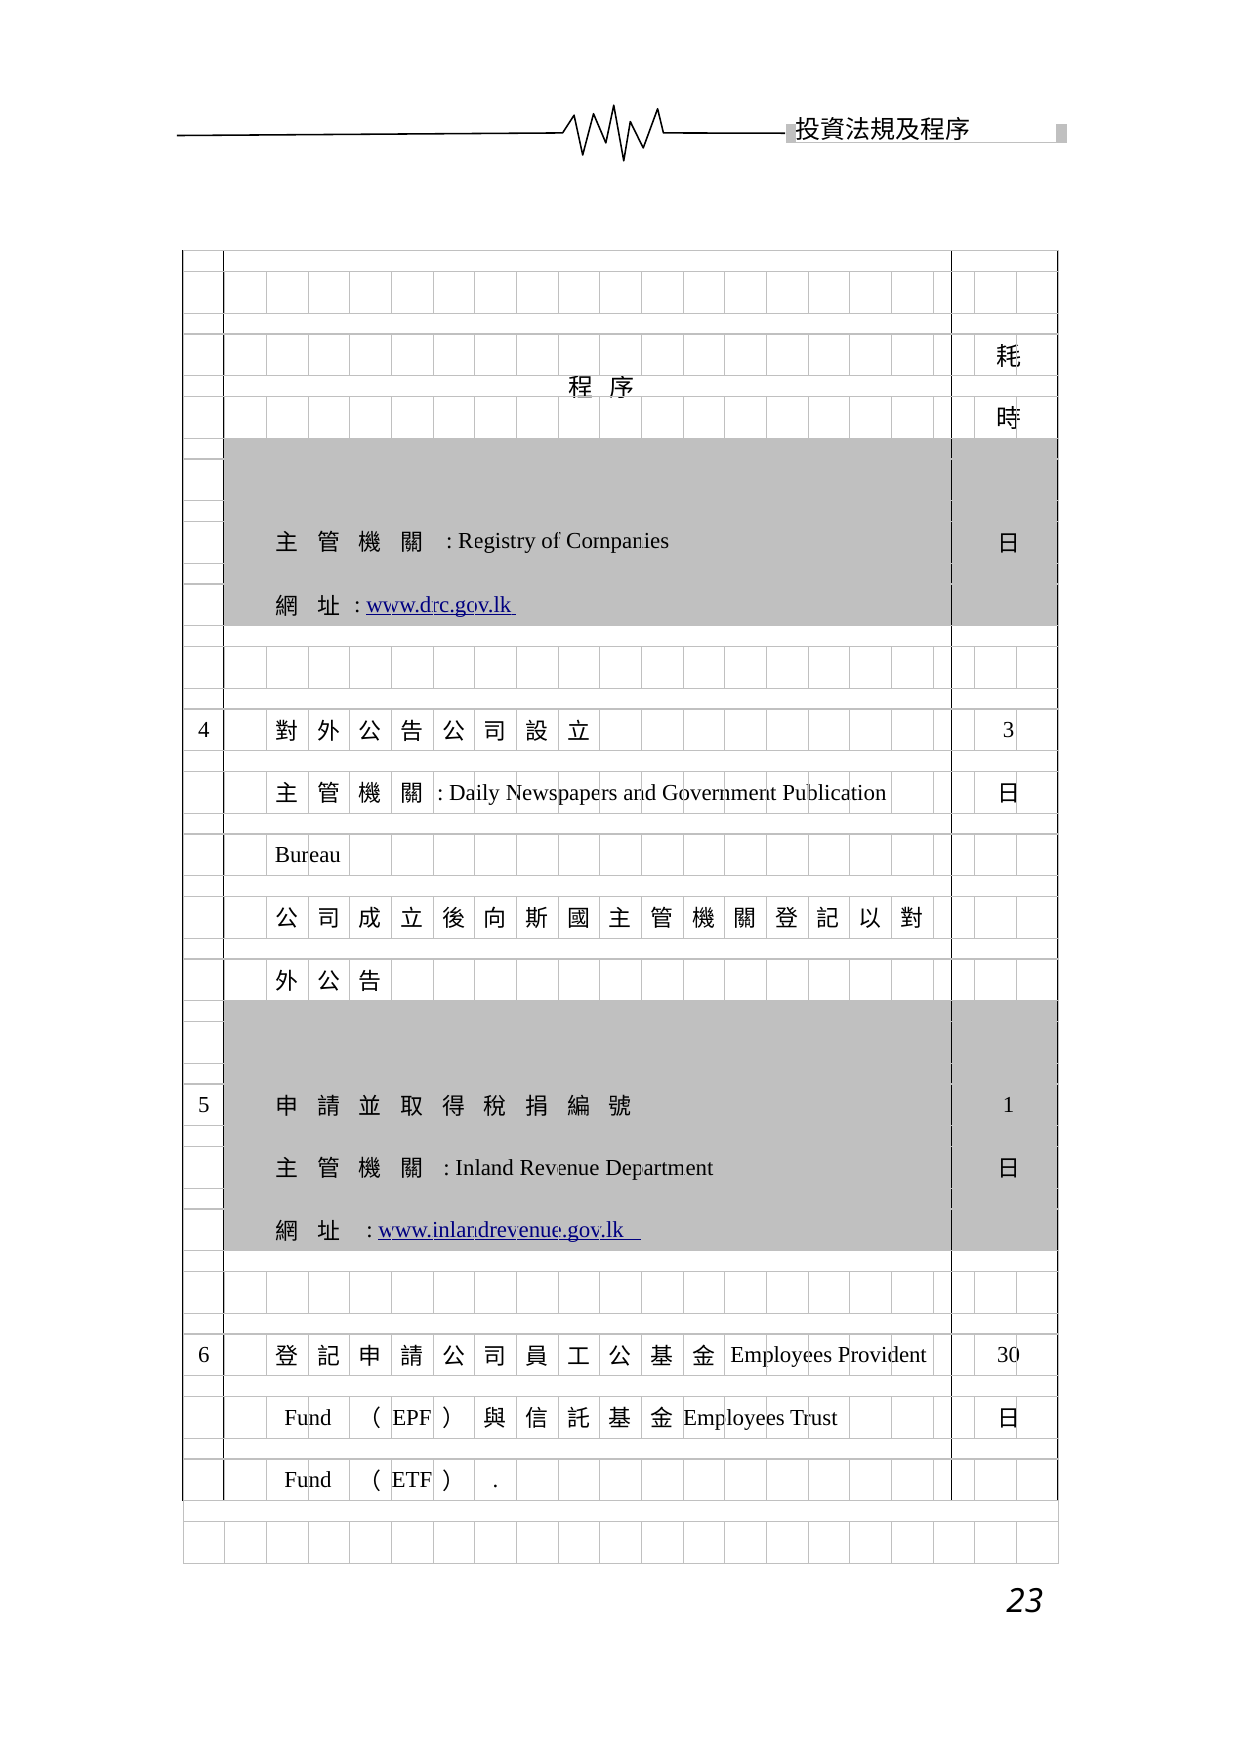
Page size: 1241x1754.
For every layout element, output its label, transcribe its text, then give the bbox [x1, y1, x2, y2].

table_cell [184, 1376, 223, 1396]
table_cell 申請並取得稅捐編號 主管機關: Inland Revenue Department 網址: www.inlandrevenue.gov.lk [267, 1022, 308, 1063]
table_header 耗時 [952, 397, 974, 438]
table_header 程序 [809, 272, 849, 313]
table_cell 申請公司登記 主管機關: Registry of Companies 網址: www.drc.gov.lk [559, 522, 599, 563]
table_cell 申請公司登記 主管機關: Registry of Companies 網址: www.drc.gov.lk [309, 522, 349, 563]
table_cell 申請並取得稅捐編號 主管機關: Inland Revenue Department 網址: www.inlandrevenue.gov.lk [850, 1085, 891, 1125]
table_header 程序 [309, 272, 349, 313]
table_cell 對外公告公司設立 主管機關: Daily Newspapers and Government Publication Bureau 公司成立後向斯國主管機關登記以對外公告 [224, 939, 951, 958]
table_cell 申請並取得稅捐編號 主管機關: Inland Revenue Department 網址: www.inlandrevenue.gov.lk [517, 1147, 558, 1188]
table_cell 申請公司登記 主管機關: Registry of Companies 網址: www.drc.gov.lk [850, 460, 891, 500]
table_cell 登記申請公司員工公基金Employees Provident Fund（EPF）與信託基金Employees Trust Fund（ETF）. 主管機關: Department of Labour and the Central Bank of Sri Lanka 網址: www.labourdept.gov.lk; www.epf.gov.lk [224, 1439, 951, 1458]
table_cell 3日 [952, 897, 974, 938]
table_header [184, 314, 223, 333]
table_header 程序 [809, 397, 849, 438]
table_cell 申請並取得稅捐編號 主管機關: Inland Revenue Department 網址: www.inlandrevenue.gov.lk [809, 1022, 849, 1063]
table_header 耗時 [975, 397, 1016, 438]
table_cell 申請並取得稅捐編號 主管機關: Inland Revenue Department 網址: www.inlandrevenue.gov.lk [392, 1022, 433, 1063]
table_cell 1日 [975, 1022, 1016, 1063]
table_cell 申請並取得稅捐編號 主管機關: Inland Revenue Department 網址: www.inlandrevenue.gov.lk [850, 1210, 891, 1250]
table_cell 申請並取得稅捐編號 主管機關: Inland Revenue Department 網址: www.inlandrevenue.gov.lk [309, 1022, 349, 1063]
table_cell 申請公司登記 主管機關: Registry of Companies 網址: www.drc.gov.lk [517, 460, 558, 500]
table_cell 申請並取得稅捐編號 主管機關: Inland Revenue Department 網址: www.inlandrevenue.gov.lk [809, 1210, 849, 1250]
table_header 程序 [600, 335, 641, 375]
table_cell 30日 [1003, 1418, 1014, 1424]
table_cell [184, 585, 223, 625]
table_header 耗時 [952, 314, 1057, 333]
table_cell 申請並取得稅捐編號 主管機關: Inland Revenue Department 網址: www.inlandrevenue.gov.lk [225, 1147, 266, 1188]
table_cell 申請公司登記 主管機關: Registry of Companies 網址: www.drc.gov.lk [392, 522, 433, 563]
table_cell 1日 [975, 1147, 1016, 1188]
table_header 程序 [517, 272, 558, 313]
table_cell 申請公司登記 主管機關: Registry of Companies 網址: www.drc.gov.lk [475, 585, 516, 614]
table_header 程序 [725, 272, 766, 313]
table_header 程序 [600, 397, 641, 438]
table_cell 申請並取得稅捐編號 主管機關: Inland Revenue Department 網址: www.inlandrevenue.gov.lk [767, 1210, 808, 1250]
table_cell 申請公司登記 主管機關: Registry of Companies 網址: www.drc.gov.lk [684, 522, 724, 563]
table_cell 3日 [952, 626, 1057, 646]
table_cell 對外公告公司設立 主管機關: Daily Newspapers and Government Publication Bureau 公司成立後向斯國主管機關登記以對外公告 [224, 626, 951, 646]
table_cell 申請並取得稅捐編號 主管機關: Inland Revenue Department 網址: www.inlandrevenue.gov.lk [892, 1022, 933, 1063]
table_header 程序 [224, 376, 573, 396]
table_header 程序 [517, 397, 558, 438]
table_cell 申請公司登記 主管機關: Registry of Companies 網址: www.drc.gov.lk [309, 585, 349, 625]
table_cell 1日 [952, 1064, 1057, 1083]
table_header 耗時 [1017, 397, 1057, 438]
table_cell 申請公司登記 主管機關: Registry of Companies 網址: www.drc.gov.lk [434, 460, 474, 500]
table_header 程序 [434, 272, 474, 313]
table_cell 1日 [1017, 1147, 1057, 1188]
table_cell [184, 1001, 223, 1021]
table_cell 申請並取得稅捐編號 主管機關: Inland Revenue Department 網址: www.inlandrevenue.gov.lk [850, 1147, 891, 1188]
table_cell 3日 [1003, 785, 1014, 791]
table_cell 申請並取得稅捐編號 主管機關: Inland Revenue Department 網址: www.inlandrevenue.gov.lk [600, 1147, 641, 1188]
table_cell 申請公司登記 主管機關: Registry of Companies 網址: www.drc.gov.lk [684, 460, 724, 500]
table_cell 申請公司登記 主管機關: Registry of Companies 網址: www.drc.gov.lk [224, 564, 951, 583]
table_cell 申請並取得稅捐編號 主管機關: Inland Revenue Department 網址: www.inlandrevenue.gov.lk [725, 1147, 766, 1188]
table_cell 申請公司登記 主管機關: Registry of Companies 網址: www.drc.gov.lk [767, 460, 808, 500]
table_cell 申請公司登記 主管機關: Registry of Companies 網址: www.drc.gov.lk [642, 585, 683, 625]
table_cell 1日 [952, 1022, 974, 1063]
table_header 程序 [934, 397, 951, 438]
table_header [184, 272, 223, 313]
table_header 程序 [575, 376, 622, 396]
table_cell 2日 [975, 460, 1016, 500]
table_cell 1日 [952, 1085, 974, 1125]
table_cell 對外公告公司設立 主管機關: Daily Newspapers and Government Publication Bureau 公司成立後向斯國主管機關登記以對外公告 [224, 689, 951, 708]
table_cell [184, 1189, 223, 1208]
table_header 程序 [684, 335, 724, 375]
table_cell [184, 1022, 223, 1063]
table_cell 申請並取得稅捐編號 主管機關: Inland Revenue Department 網址: www.inlandrevenue.gov.lk [225, 1210, 266, 1250]
table_cell [184, 1126, 223, 1146]
table_cell 申請並取得稅捐編號 主管機關: Inland Revenue Department 網址: www.inlandrevenue.gov.lk [267, 1085, 308, 1125]
table_header 程序 [267, 397, 308, 438]
table_cell 1日 [1017, 1022, 1057, 1063]
table_cell [184, 1314, 223, 1333]
table_cell 申請並取得稅捐編號 主管機關: Inland Revenue Department 網址: www.inlandrevenue.gov.lk [517, 1022, 558, 1063]
table_cell [184, 1251, 223, 1271]
table_header 耗時 [1017, 335, 1057, 375]
table_cell 申請並取得稅捐編號 主管機關: Inland Revenue Department 網址: www.inlandrevenue.gov.lk [224, 1189, 951, 1208]
table_cell 申請並取得稅捐編號 主管機關: Inland Revenue Department 網址: www.inlandrevenue.gov.lk [809, 1085, 849, 1125]
table_cell 3日 [1017, 835, 1057, 875]
table_cell [184, 564, 223, 583]
table_cell [184, 751, 223, 771]
table_cell 3日 [1017, 960, 1057, 1000]
table_cell 申請並取得稅捐編號 主管機關: Inland Revenue Department 網址: www.inlandrevenue.gov.lk [642, 1085, 683, 1125]
table_header 耗時 [952, 251, 1057, 271]
table_cell 申請並取得稅捐編號 主管機關: Inland Revenue Department 網址: www.inlandrevenue.gov.lk [892, 1147, 933, 1188]
table_header 耗時 [952, 272, 974, 313]
table_header 程序 [581, 378, 589, 383]
table_cell [184, 522, 223, 563]
table_cell 申請公司登記 主管機關: Registry of Companies 網址: www.drc.gov.lk [350, 585, 391, 625]
table_header 程序 [350, 272, 391, 313]
table_cell 申請公司登記 主管機關: Registry of Companies 網址: www.drc.gov.lk [767, 522, 808, 563]
table_cell 3日 [1003, 793, 1014, 799]
table_cell [184, 689, 223, 708]
table_cell 登記申請公司員工公基金Employees Provident Fund（EPF）與信託基金Employees Trust Fund（ETF）. 主管機關: Department of Labour and the Central Bank of Sri Lanka 網址: www.labourdept.gov.lk; www.epf.gov.lk [224, 1251, 951, 1271]
table_header 程序 [475, 272, 516, 313]
table_cell 申請公司登記 主管機關: Registry of Companies 網址: www.drc.gov.lk [642, 460, 683, 500]
table_header [184, 251, 223, 271]
table_cell 申請並取得稅捐編號 主管機關: Inland Revenue Department 網址: www.inlandrevenue.gov.lk [224, 1126, 951, 1146]
table_cell [184, 939, 223, 958]
table_header 程序 [684, 397, 724, 438]
table_cell 申請公司登記 主管機關: Registry of Companies 網址: www.drc.gov.lk [809, 460, 849, 500]
table_header 程序 [434, 335, 474, 375]
table_cell 1日 [1003, 1168, 1014, 1174]
table_cell 申請並取得稅捐編號 主管機關: Inland Revenue Department 網址: www.inlandrevenue.gov.lk [475, 1022, 516, 1063]
table_cell 申請並取得稅捐編號 主管機關: Inland Revenue Department 網址: www.inlandrevenue.gov.lk [434, 1085, 474, 1125]
table_header 程序 [642, 335, 683, 375]
table_header 程序 [850, 397, 891, 438]
table_cell 申請公司登記 主管機關: Registry of Companies 網址: www.drc.gov.lk [517, 522, 558, 563]
table_header 程序 [767, 335, 808, 375]
table_cell 申請公司登記 主管機關: Registry of Companies 網址: www.drc.gov.lk [267, 460, 308, 500]
table_cell 2日 [1003, 543, 1014, 549]
table_cell 1日 [952, 1189, 1057, 1208]
table_cell [184, 1439, 223, 1458]
table_header 耗時 [952, 376, 1057, 396]
table_cell 3日 [952, 689, 1057, 708]
table_header 程序 [434, 397, 474, 438]
table_cell [184, 772, 223, 813]
table_cell 1日 [975, 1210, 1016, 1250]
table_header 程序 [224, 251, 951, 271]
table_cell 3日 [952, 939, 1057, 958]
table_header 程序 [600, 272, 641, 313]
table_cell 30日 [1017, 1460, 1057, 1500]
table_cell 申請並取得稅捐編號 主管機關: Inland Revenue Department 網址: www.inlandrevenue.gov.lk [475, 1147, 516, 1188]
table_header 程序 [475, 335, 516, 375]
table_header 程序 [934, 335, 951, 375]
table_header [184, 397, 223, 438]
table_cell [184, 876, 223, 896]
table_cell 30日 [975, 1335, 1016, 1375]
table_cell 2日 [952, 585, 974, 625]
table_cell [184, 1397, 223, 1438]
table_cell [184, 1064, 223, 1083]
table_cell 申請並取得稅捐編號 主管機關: Inland Revenue Department 網址: www.inlandrevenue.gov.lk [517, 1085, 558, 1125]
table_cell 申請並取得稅捐編號 主管機關: Inland Revenue Department 網址: www.inlandrevenue.gov.lk [767, 1147, 808, 1188]
table_cell 申請並取得稅捐編號 主管機關: Inland Revenue Department 網址: www.inlandrevenue.gov.lk [642, 1022, 683, 1063]
table_cell 申請並取得稅捐編號 主管機關: Inland Revenue Department 網址: www.inlandrevenue.gov.lk [559, 1085, 599, 1125]
table_cell 30日 [952, 1272, 974, 1313]
table_cell 申請公司登記 主管機關: Registry of Companies 網址: www.drc.gov.lk [350, 522, 391, 563]
table_header 程序 [392, 397, 433, 438]
table_cell 3日 [1017, 710, 1057, 750]
table_cell 申請公司登記 主管機關: Registry of Companies 網址: www.drc.gov.lk [434, 585, 474, 614]
table_cell 申請公司登記 主管機關: Registry of Companies 網址: www.drc.gov.lk [267, 585, 308, 625]
table_cell 3日 [975, 772, 1016, 813]
table_cell 2日 [952, 439, 1057, 458]
table_header 程序 [642, 272, 683, 313]
table_cell 30日 [1017, 1272, 1057, 1313]
table_cell [184, 814, 223, 833]
table_cell 申請並取得稅捐編號 主管機關: Inland Revenue Department 網址: www.inlandrevenue.gov.lk [225, 1022, 266, 1063]
table_cell 30日 [1003, 1410, 1014, 1416]
table_cell 1日 [952, 1210, 974, 1250]
table_cell 1日 [1017, 1085, 1057, 1125]
table_cell 2日 [1003, 535, 1014, 541]
table_cell 申請公司登記 主管機關: Registry of Companies 網址: www.drc.gov.lk [517, 585, 558, 625]
table_header 程序 [392, 272, 433, 313]
table_header 程序 [559, 397, 599, 438]
table_cell 申請並取得稅捐編號 主管機關: Inland Revenue Department 網址: www.inlandrevenue.gov.lk [809, 1147, 849, 1188]
table_cell 1日 [952, 1001, 1057, 1021]
table_cell 1日 [1003, 1160, 1014, 1166]
table_header 程序 [767, 272, 808, 313]
table_cell [184, 1272, 223, 1313]
table_cell 3日 [975, 897, 1016, 938]
table_cell 申請公司登記 主管機關: Registry of Companies 網址: www.drc.gov.lk [600, 522, 641, 563]
table_cell 2日 [952, 460, 974, 500]
table_cell [184, 647, 223, 688]
table_header 程序 [225, 397, 266, 438]
table_cell 申請公司登記 主管機關: Registry of Companies 網址: www.drc.gov.lk [225, 585, 266, 625]
table_header 程序 [224, 314, 951, 333]
table_cell 申請公司登記 主管機關: Registry of Companies 網址: www.drc.gov.lk [559, 585, 599, 625]
table_cell 申請並取得稅捐編號 主管機關: Inland Revenue Department 網址: www.inlandrevenue.gov.lk [642, 1210, 683, 1250]
table_cell [184, 897, 223, 938]
table_cell 對外公告公司設立 主管機關: Daily Newspapers and Government Publication Bureau 公司成立後向斯國主管機關登記以對外公告 [224, 814, 951, 833]
table_cell 5 [184, 1085, 223, 1125]
table_cell 2日 [975, 522, 1016, 563]
table_cell 2日 [952, 501, 1057, 521]
table_cell 申請公司登記 主管機關: Registry of Companies 網址: www.drc.gov.lk [892, 585, 933, 625]
table_cell 申請公司登記 主管機關: Registry of Companies 網址: www.drc.gov.lk [600, 460, 641, 500]
table_cell 2日 [952, 522, 974, 563]
table_cell 30日 [952, 1335, 974, 1375]
table_cell 申請公司登記 主管機關: Registry of Companies 網址: www.drc.gov.lk [642, 522, 683, 563]
table_header 耗時 [952, 335, 974, 375]
table_cell 30日 [952, 1460, 974, 1500]
table_cell [184, 1460, 223, 1500]
table_cell [184, 1210, 223, 1250]
table_header 程序 [725, 335, 766, 375]
table_cell 申請並取得稅捐編號 主管機關: Inland Revenue Department 網址: www.inlandrevenue.gov.lk [267, 1147, 308, 1188]
table_cell 申請並取得稅捐編號 主管機關: Inland Revenue Department 網址: www.inlandrevenue.gov.lk [475, 1085, 516, 1125]
table_cell 申請公司登記 主管機關: Registry of Companies 網址: www.drc.gov.lk [600, 585, 641, 625]
table_header 程序 [767, 397, 808, 438]
table_cell 申請並取得稅捐編號 主管機關: Inland Revenue Department 網址: www.inlandrevenue.gov.lk [725, 1022, 766, 1063]
table_header 程序 [850, 335, 891, 375]
table_header 程序 [517, 335, 558, 375]
table_cell 申請並取得稅捐編號 主管機關: Inland Revenue Department 網址: www.inlandrevenue.gov.lk [225, 1085, 266, 1125]
table_cell 申請並取得稅捐編號 主管機關: Inland Revenue Department 網址: www.inlandrevenue.gov.lk [434, 1022, 474, 1063]
table_cell 登記申請公司員工公基金Employees Provident Fund（EPF）與信託基金Employees Trust Fund（ETF）. 主管機關: Department of Labour and the Central Bank of Sri Lanka 網址: www.labourdept.gov.lk; www.epf.gov.lk [224, 1376, 951, 1396]
table_cell 2日 [952, 564, 1057, 583]
table_cell 申請公司登記 主管機關: Registry of Companies 網址: www.drc.gov.lk [225, 460, 266, 500]
table_cell 申請公司登記 主管機關: Registry of Companies 網址: www.drc.gov.lk [684, 585, 724, 625]
table_cell 申請並取得稅捐編號 主管機關: Inland Revenue Department 網址: www.inlandrevenue.gov.lk [350, 1085, 391, 1125]
table_cell 申請公司登記 主管機關: Registry of Companies 網址: www.drc.gov.lk [267, 522, 308, 563]
table_header 程序 [267, 272, 308, 313]
table_cell 申請並取得稅捐編號 主管機關: Inland Revenue Department 網址: www.inlandrevenue.gov.lk [600, 1022, 641, 1063]
table_cell [184, 960, 223, 1000]
table_cell 申請公司登記 主管機關: Registry of Companies 網址: www.drc.gov.lk [225, 522, 266, 563]
table_cell 對外公告公司設立 主管機關: Daily Newspapers and Government Publication Bureau 公司成立後向斯國主管機關登記以對外公告 [224, 876, 951, 896]
table_cell 申請並取得稅捐編號 主管機關: Inland Revenue Department 網址: www.inlandrevenue.gov.lk [892, 1210, 933, 1250]
table_cell 申請並取得稅捐編號 主管機關: Inland Revenue Department 網址: www.inlandrevenue.gov.lk [224, 1001, 951, 1021]
table_cell [184, 626, 223, 646]
table_cell 30日 [975, 1460, 1016, 1500]
table_header 程序 [267, 335, 308, 375]
table_cell 申請公司登記 主管機關: Registry of Companies 網址: www.drc.gov.lk [850, 522, 891, 563]
table_header 程序 [559, 272, 599, 313]
table_cell 申請並取得稅捐編號 主管機關: Inland Revenue Department 網址: www.inlandrevenue.gov.lk [350, 1210, 391, 1250]
table_cell 申請並取得稅捐編號 主管機關: Inland Revenue Department 網址: www.inlandrevenue.gov.lk [684, 1147, 724, 1188]
table_header 程序 [934, 272, 951, 313]
table_cell 1日 [975, 1085, 1016, 1125]
table_cell 申請並取得稅捐編號 主管機關: Inland Revenue Department 網址: www.inlandrevenue.gov.lk [267, 1210, 308, 1250]
table_cell 申請並取得稅捐編號 主管機關: Inland Revenue Department 網址: www.inlandrevenue.gov.lk [224, 1064, 951, 1083]
table_cell 2日 [1017, 460, 1057, 500]
table_cell 申請公司登記 主管機關: Registry of Companies 網址: www.drc.gov.lk [392, 460, 433, 500]
table_cell 30日 [975, 1272, 1016, 1313]
table_cell 1日 [952, 1126, 1057, 1146]
table_header 程序 [642, 397, 683, 438]
table_cell 3日 [975, 647, 1016, 688]
table_cell 申請並取得稅捐編號 主管機關: Inland Revenue Department 網址: www.inlandrevenue.gov.lk [684, 1210, 724, 1250]
table_cell 3日 [975, 710, 1016, 750]
table_cell 申請公司登記 主管機關: Registry of Companies 網址: www.drc.gov.lk [224, 501, 951, 521]
table_cell 3日 [952, 647, 974, 688]
table_header 耗時 [975, 272, 1016, 313]
table_header 耗時 [1017, 272, 1057, 313]
table_cell 申請公司登記 主管機關: Registry of Companies 網址: www.drc.gov.lk [559, 460, 599, 500]
table_cell 申請公司登記 主管機關: Registry of Companies 網址: www.drc.gov.lk [850, 585, 891, 625]
table_cell 2日 [975, 585, 1016, 625]
table_cell 申請並取得稅捐編號 主管機關: Inland Revenue Department 網址: www.inlandrevenue.gov.lk [434, 1147, 474, 1188]
table_cell 申請公司登記 主管機關: Registry of Companies 網址: www.drc.gov.lk [725, 522, 766, 563]
table_cell 申請公司登記 主管機關: Registry of Companies 網址: www.drc.gov.lk [725, 460, 766, 500]
table_cell 1日 [952, 1147, 974, 1188]
table_cell 申請公司登記 主管機關: Registry of Companies 網址: www.drc.gov.lk [434, 522, 474, 563]
table_header 耗時 [975, 335, 1016, 375]
table_cell 申請並取得稅捐編號 主管機關: Inland Revenue Department 網址: www.inlandrevenue.gov.lk [559, 1147, 599, 1188]
table_cell 30日 [975, 1397, 1016, 1438]
table_cell 申請並取得稅捐編號 主管機關: Inland Revenue Department 網址: www.inlandrevenue.gov.lk [350, 1147, 391, 1188]
table_cell 申請公司登記 主管機關: Registry of Companies 網址: www.drc.gov.lk [892, 522, 933, 563]
table_header [184, 376, 223, 396]
table_cell 2日 [1017, 585, 1057, 625]
table_cell [184, 835, 223, 875]
table_cell 申請公司登記 主管機關: Registry of Companies 網址: www.drc.gov.lk [224, 439, 951, 458]
table_header 程序 [309, 397, 349, 438]
table_cell 30日 [952, 1251, 1057, 1271]
table_cell 申請並取得稅捐編號 主管機關: Inland Revenue Department 網址: www.inlandrevenue.gov.lk [309, 1085, 349, 1125]
table_cell 申請公司登記 主管機關: Registry of Companies 網址: www.drc.gov.lk [475, 522, 516, 563]
table_cell 申請公司登記 主管機關: Registry of Companies 網址: www.drc.gov.lk [309, 460, 349, 500]
table_cell 3日 [975, 835, 1016, 875]
table_cell 申請公司登記 主管機關: Registry of Companies 網址: www.drc.gov.lk [392, 585, 433, 614]
table_cell 申請並取得稅捐編號 主管機關: Inland Revenue Department 網址: www.inlandrevenue.gov.lk [850, 1022, 891, 1063]
table_header 程序 [892, 397, 933, 438]
table_cell 申請公司登記 主管機關: Registry of Companies 網址: www.drc.gov.lk [809, 522, 849, 563]
table_cell 30日 [1017, 1397, 1057, 1438]
table_cell 登記申請公司員工公基金Employees Provident Fund（EPF）與信託基金Employees Trust Fund（ETF）. 主管機關: Department of Labour and the Central Bank of Sri Lanka 網址: www.labourdept.gov.lk; www.epf.gov.lk [224, 1314, 951, 1333]
table_header [184, 335, 223, 375]
table_cell 申請並取得稅捐編號 主管機關: Inland Revenue Department 網址: www.inlandrevenue.gov.lk [559, 1022, 599, 1063]
table_cell 3日 [1017, 647, 1057, 688]
table_cell 3日 [952, 772, 974, 813]
table_cell 申請並取得稅捐編號 主管機關: Inland Revenue Department 網址: www.inlandrevenue.gov.lk [350, 1022, 391, 1063]
table_cell [184, 501, 223, 521]
table_cell 30日 [1011, 1348, 1016, 1361]
table_cell 申請並取得稅捐編號 主管機關: Inland Revenue Department 網址: www.inlandrevenue.gov.lk [392, 1085, 433, 1125]
table_cell 申請公司登記 主管機關: Registry of Companies 網址: www.drc.gov.lk [809, 585, 849, 625]
table_cell 3日 [952, 710, 974, 750]
table_cell [184, 460, 223, 500]
table_cell 6 [184, 1335, 223, 1375]
table_cell 3日 [1017, 897, 1057, 938]
table_header 程序 [350, 335, 391, 375]
table_header 程序 [475, 397, 516, 438]
table_cell 申請並取得稅捐編號 主管機關: Inland Revenue Department 網址: www.inlandrevenue.gov.lk [725, 1210, 766, 1250]
table_cell 申請並取得稅捐編號 主管機關: Inland Revenue Department 網址: www.inlandrevenue.gov.lk [767, 1085, 808, 1125]
table_cell 30日 [952, 1397, 974, 1438]
table_cell 申請並取得稅捐編號 主管機關: Inland Revenue Department 網址: www.inlandrevenue.gov.lk [600, 1085, 641, 1125]
table_cell 申請並取得稅捐編號 主管機關: Inland Revenue Department 網址: www.inlandrevenue.gov.lk [642, 1147, 683, 1188]
table_cell 3日 [952, 835, 974, 875]
table_cell [184, 1147, 223, 1188]
table_header 程序 [392, 335, 433, 375]
table_header 程序 [684, 272, 724, 313]
table_cell 3日 [1017, 772, 1057, 813]
table_header 程序 [850, 272, 891, 313]
table_cell 對外公告公司設立 主管機關: Daily Newspapers and Government Publication Bureau 公司成立後向斯國主管機關登記以對外公告 [224, 751, 951, 771]
table_cell 3日 [952, 876, 1057, 896]
table_cell 30日 [952, 1439, 1057, 1458]
table_header 程序 [892, 335, 933, 375]
table_cell 申請並取得稅捐編號 主管機關: Inland Revenue Department 網址: www.inlandrevenue.gov.lk [767, 1022, 808, 1063]
table_cell 3日 [952, 751, 1057, 771]
table_cell 3日 [952, 814, 1057, 833]
table_cell 申請並取得稅捐編號 主管機關: Inland Revenue Department 網址: www.inlandrevenue.gov.lk [309, 1147, 349, 1188]
table_cell 申請並取得稅捐編號 主管機關: Inland Revenue Department 網址: www.inlandrevenue.gov.lk [684, 1022, 724, 1063]
table_header 程序 [809, 335, 849, 375]
table_cell 申請並取得稅捐編號 主管機關: Inland Revenue Department 網址: www.inlandrevenue.gov.lk [725, 1085, 766, 1125]
table_cell 申請公司登記 主管機關: Registry of Companies 網址: www.drc.gov.lk [767, 585, 808, 625]
table_header 程序 [309, 335, 349, 375]
table_cell 3日 [952, 960, 974, 1000]
table_header 程序 [225, 335, 266, 375]
table_cell 申請並取得稅捐編號 主管機關: Inland Revenue Department 網址: www.inlandrevenue.gov.lk [892, 1085, 933, 1125]
table_cell 申請公司登記 主管機關: Registry of Companies 網址: www.drc.gov.lk [350, 460, 391, 500]
table_header 程序 [725, 397, 766, 438]
table_cell 申請公司登記 主管機關: Registry of Companies 網址: www.drc.gov.lk [725, 585, 766, 625]
table_header 程序 [350, 397, 391, 438]
table_cell 申請公司登記 主管機關: Registry of Companies 網址: www.drc.gov.lk [892, 460, 933, 500]
table_cell 30日 [952, 1376, 1057, 1396]
table_cell 申請並取得稅捐編號 主管機關: Inland Revenue Department 網址: www.inlandrevenue.gov.lk [392, 1147, 433, 1188]
table_cell 2日 [1017, 522, 1057, 563]
table_header 程序 [225, 272, 266, 313]
table_header 程序 [559, 335, 599, 375]
table_cell 4 [184, 710, 223, 750]
table_cell 30日 [1017, 1335, 1057, 1375]
table_cell 3日 [975, 960, 1016, 1000]
table_cell [184, 439, 223, 458]
table_cell 申請公司登記 主管機關: Registry of Companies 網址: www.drc.gov.lk [475, 460, 516, 500]
table_cell 申請並取得稅捐編號 主管機關: Inland Revenue Department 網址: www.inlandrevenue.gov.lk [309, 1210, 349, 1250]
table_cell 30日 [952, 1314, 1057, 1333]
table_header 程序 [892, 272, 933, 313]
table_header 程序 [612, 376, 951, 396]
table_cell 申請並取得稅捐編號 主管機關: Inland Revenue Department 網址: www.inlandrevenue.gov.lk [684, 1085, 724, 1125]
table_cell 1日 [1017, 1210, 1057, 1250]
